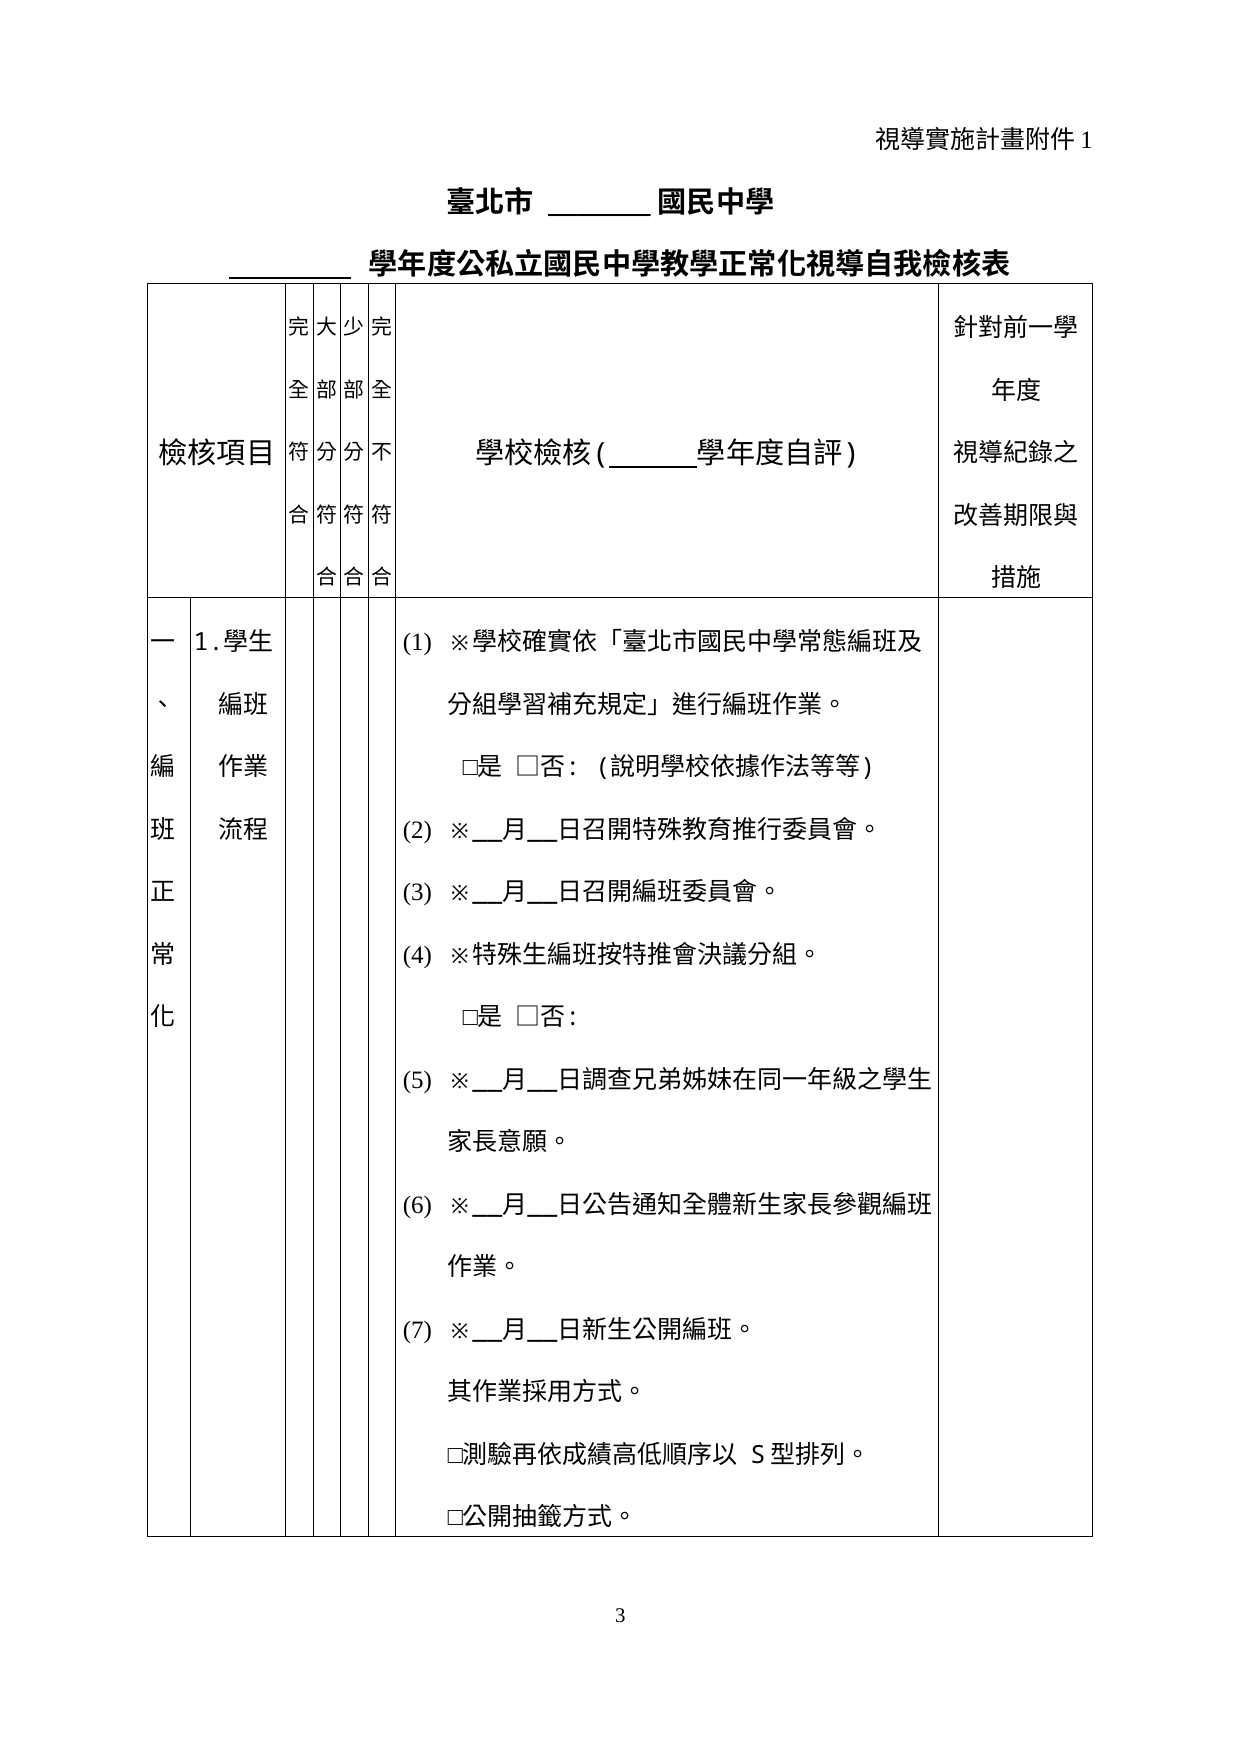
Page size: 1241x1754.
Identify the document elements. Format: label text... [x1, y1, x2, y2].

table_cell [341, 598, 368, 1536]
table_header 完 全 符 合 [286, 284, 313, 597]
table_header 完全不符合 [369, 284, 395, 597]
table_header 針對前一學年度 視導紀錄之改善期限與措施 [939, 284, 1092, 597]
table_cell 一 、 編班正常化 [148, 598, 190, 1536]
table_cell [939, 598, 1092, 1536]
table_header 學校檢核( 學年度自評) [396, 284, 938, 597]
text 視導實施計畫附件1 [148, 96, 1092, 158]
table_cell [286, 598, 313, 1536]
table_cell 1.學生編班作業流程 [191, 598, 285, 1536]
text 臺北市 _______ 國民中學 [110, 158, 1092, 221]
table_cell [369, 598, 395, 1536]
table_header 少 部 分 符 合 [341, 284, 368, 597]
table_header 檢核項目 [148, 284, 285, 597]
text 學年度公私立國民中學教學正常化視導自我檢核表 [146, 221, 1092, 283]
table_cell [314, 598, 340, 1536]
table_header 大部分符合 [314, 284, 340, 597]
table_cell ※學校確實依「臺北市國民中學常態編班及分組學習補充規定」進行編班作業。 □是 □否: (說明學校依據作法等等) ※__月__日召開特殊教育推行委員會。 ※__月__日召開編班委員會。 ※特殊生編班按特推會決議分組。 □是 □否: ※__月__日調查兄弟姊妹在同一年級之學生家長意願。 ※__月__日公告通知全體新生家長參觀編班作業。 ※__月__日新生公開編班。 其作業採用方式。 □測驗再依成績高低順序以 S型排列。 □公開抽籤方式。 □電腦亂數方式。 ※編班後開學前補報到新生，採公開抽籤方式分配就讀班級。 □無補報到新生 □是,日期: __月__日 (參與人員：□教師代表□家長代表) *如辦理不只一次，請自行增列 □否:_________________________ ※編班後開學前之補報到轉學生，採公開抽籤方式分配就讀班級。 □無補報到轉學生 □是,日期: __月__日 *如辦理不只一次，請自行增列 □否:________________________ ※學期中轉學生，依本市國民中學常態編班及分組學習補充規定辦理就讀班級之分配。 □無學期中轉學生 □是,計___次 □否:____________________ ※編班作業完成後，立即將學生編班名冊於校內公告至少十五日。__月__日公告至__月__日。 □是 □否:________________________ (12) ※特殊班級(特殊教育班級、藝術才能班、體育班、技藝教育專班及其他)能經地方政府核定設立(教育局__月__日第____號函核定)，並依規定辦理招生或鑑定安置。 □是 □否________________________ □無 [396, 598, 938, 1536]
